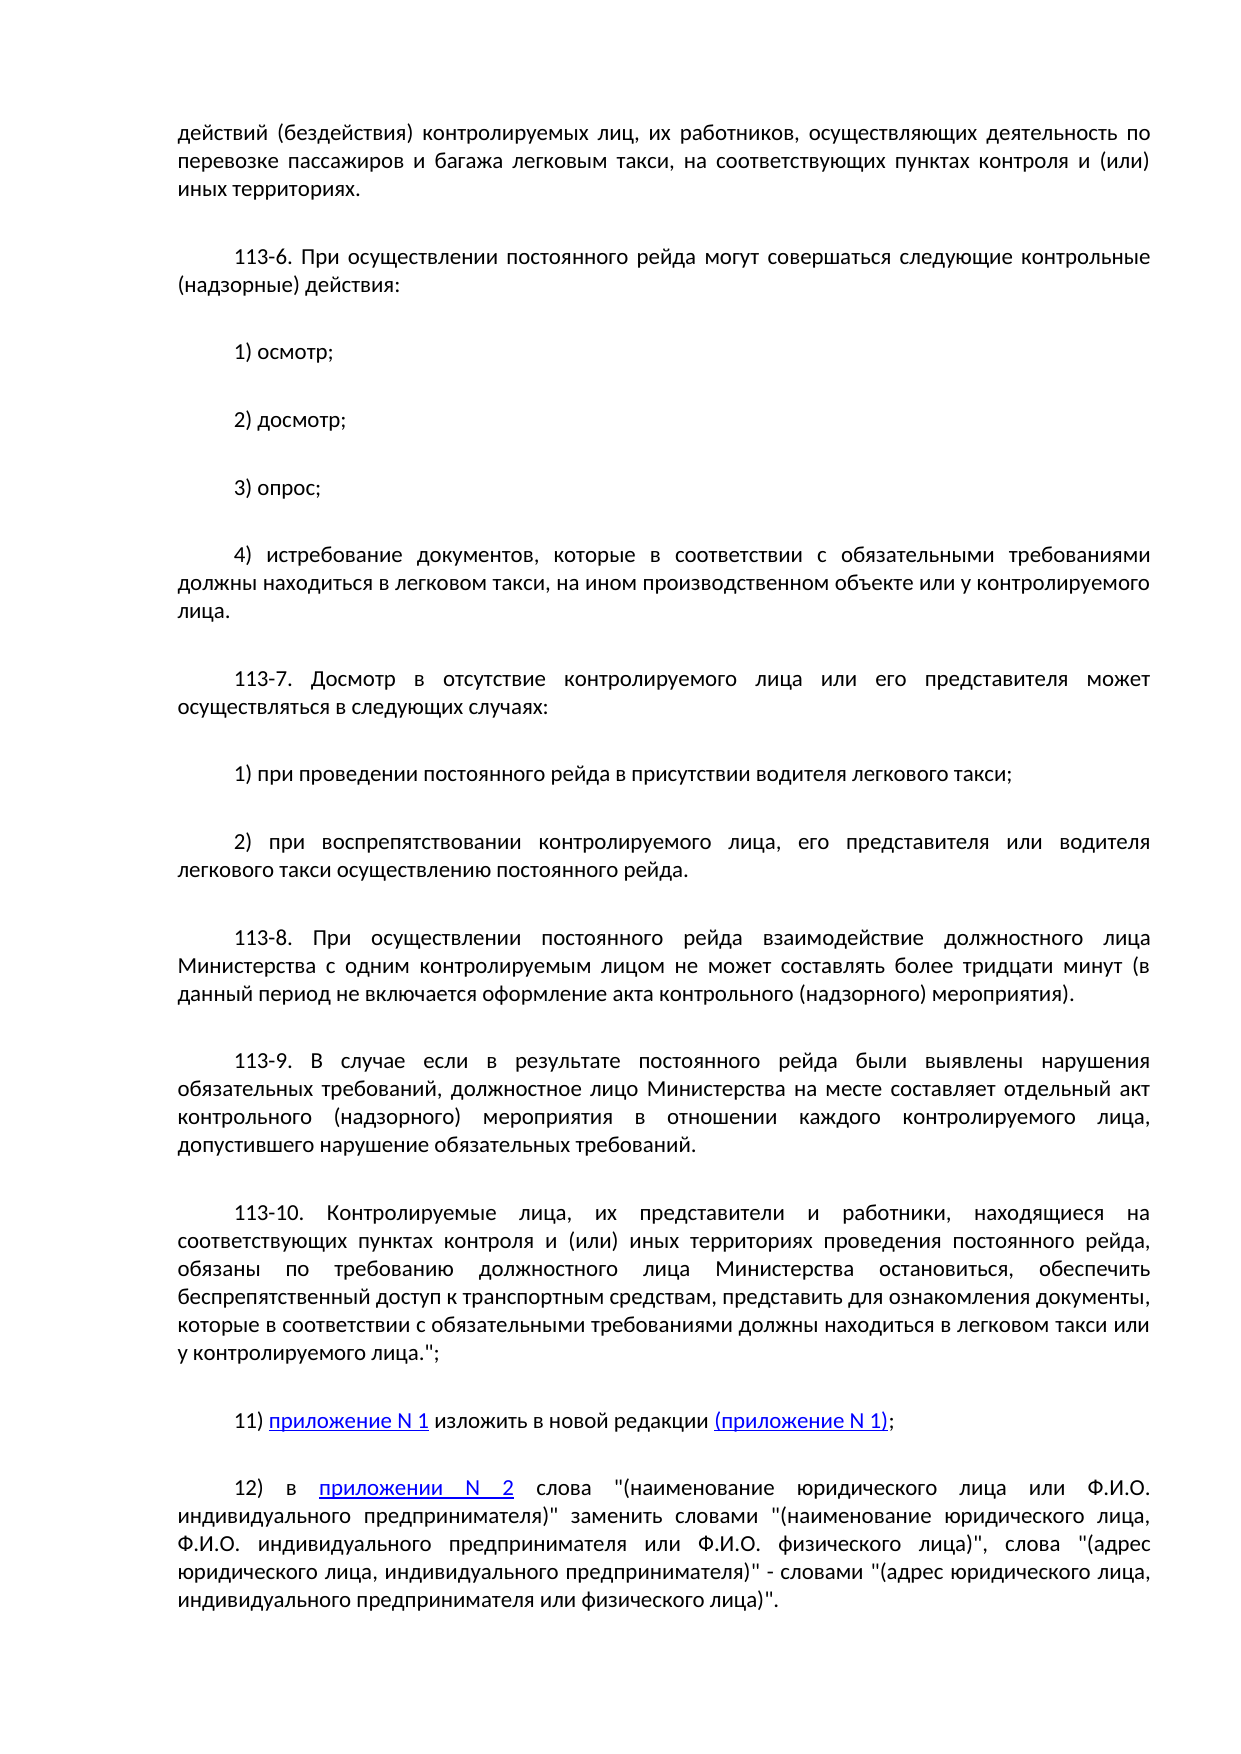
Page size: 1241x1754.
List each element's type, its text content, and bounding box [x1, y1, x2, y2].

text 2) досмотр; [177, 405, 1152, 433]
text 113-10. Контролируемые лица, их представители и работники, находящиеся на соответствующих пунктах контроля и (или) иных территориях проведения постоянного рейда, обязаны по требованию должностного лица Министерства остановиться, обеспечить беспрепятственный доступ к транспортным средствам, представить для ознакомления документы, которые в соответствии с обязательными требованиями должны находиться в легковом такси или у контролируемого лица."; [177, 1198, 1152, 1366]
text 2) при воспрепятствовании контролируемого лица, его представителя или водителя легкового такси осуществлению постоянного рейда. [177, 827, 1152, 883]
text 113-9. В случае если в результате постоянного рейда были выявлены нарушения обязательных требований, должностное лицо Министерства на месте составляет отдельный акт контрольного (надзорного) мероприятия в отношении каждого контролируемого лица, допустившего нарушение обязательных требований. [177, 1046, 1152, 1158]
text 113-8. При осуществлении постоянного рейда взаимодействие должностного лица Министерства с одним контролируемым лицом не может составлять более тридцати минут (в данный период не включается оформление акта контрольного (надзорного) мероприятия). [177, 923, 1152, 1007]
text 113-6. При осуществлении постоянного рейда могут совершаться следующие контрольные (надзорные) действия: [177, 242, 1152, 298]
text действий (бездействия) контролируемых лиц, их работников, осуществляющих деятельность по перевозке пассажиров и багажа легковым такси, на соответствующих пунктах контроля и (или) иных территориях. [177, 118, 1152, 202]
text 11) приложение N 1 изложить в новой редакции (приложение N 1); [177, 1406, 1152, 1434]
text 1) осмотр; [177, 337, 1152, 365]
text 12) в приложении N 2 слова "(наименование юридического лица или Ф.И.О. индивидуального предпринимателя)" заменить словами "(наименование юридического лица, Ф.И.О. индивидуального предпринимателя или Ф.И.О. физического лица)", слова "(адрес юридического лица, индивидуального предпринимателя)" - словами "(адрес юридического лица, индивидуального предпринимателя или физического лица)". [177, 1473, 1152, 1613]
text 3) опрос; [177, 473, 1152, 501]
text 1) при проведении постоянного рейда в присутствии водителя легкового такси; [177, 759, 1152, 787]
text 4) истребование документов, которые в соответствии с обязательными требованиями должны находиться в легковом такси, на ином производственном объекте или у контролируемого лица. [177, 540, 1152, 624]
text 113-7. Досмотр в отсутствие контролируемого лица или его представителя может осуществляться в следующих случаях: [177, 664, 1152, 720]
